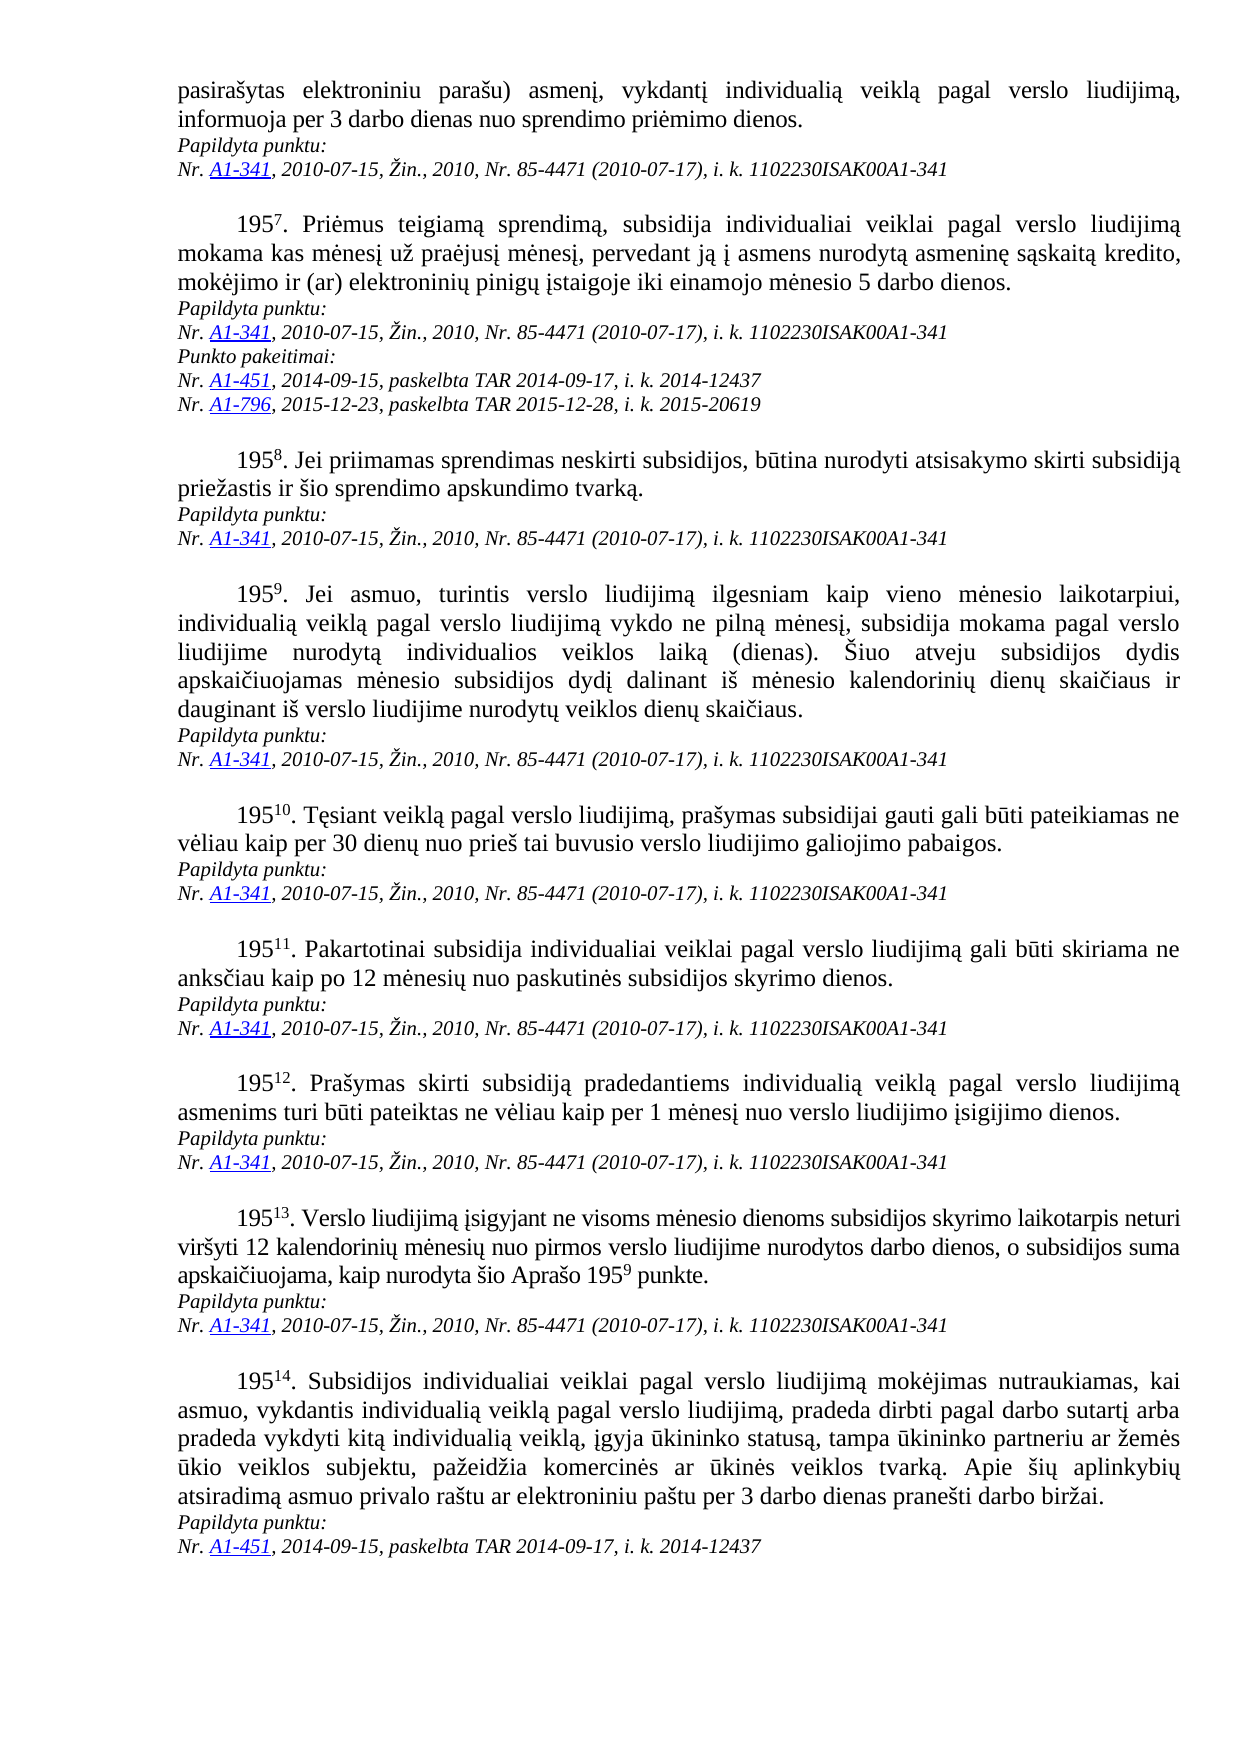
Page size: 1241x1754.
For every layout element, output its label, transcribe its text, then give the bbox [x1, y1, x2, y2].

text pasirašytas elektroniniu parašu) asmenį, vykdantį individualią veiklą pagal verslo liudijimą, informuoja per 3 darbo dienas nuo sprendimo priėmimo dienos. [177, 75, 1181, 132]
text Nr. A1-341, 2010-07-15, Žin., 2010, Nr. 85-4471 (2010-07-17), i. k. 1102230ISAK00A1-341 [177, 157, 1181, 181]
text Nr. A1-341, 2010-07-15, Žin., 2010, Nr. 85-4471 (2010-07-17), i. k. 1102230ISAK00A1-341 [177, 320, 1181, 344]
text 1957. Priėmus teigiamą sprendimą, subsidija individualiai veiklai pagal verslo liudijimą mokama kas mėnesį už praėjusį mėnesį, pervedant ją į asmens nurodytą asmeninę sąskaitą kredito, mokėjimo ir (ar) elektroninių pinigų įstaigoje iki einamojo mėnesio 5 darbo dienos. [177, 209, 1181, 296]
text Papildyta punktu: [177, 1126, 1181, 1150]
text Nr. A1-451, 2014-09-15, paskelbta TAR 2014-09-17, i. k. 2014-12437 [177, 1534, 1181, 1558]
text 1959. Jei asmuo, turintis verslo liudijimą ilgesniam kaip vieno mėnesio laikotarpiui, individualią veiklą pagal verslo liudijimą vykdo ne pilną mėnesį, subsidija mokama pagal verslo liudijime nurodytą individualios veiklos laiką (dienas). Šiuo atveju subsidijos dydis apskaičiuojamas mėnesio subsidijos dydį dalinant iš mėnesio kalendorinių dienų skaičiaus ir dauginant iš verslo liudijime nurodytų veiklos dienų skaičiaus. [177, 579, 1181, 723]
text Nr. A1-341, 2010-07-15, Žin., 2010, Nr. 85-4471 (2010-07-17), i. k. 1102230ISAK00A1-341 [177, 1016, 1181, 1040]
text Papildyta punktu: [177, 1289, 1181, 1313]
text Papildyta punktu: [177, 992, 1181, 1016]
text 19510. Tęsiant veiklą pagal verslo liudijimą, prašymas subsidijai gauti gali būti pateikiamas ne vėliau kaip per 30 dienų nuo prieš tai buvusio verslo liudijimo galiojimo pabaigos. [177, 800, 1181, 857]
text Papildyta punktu: [177, 132, 1181, 157]
text 19512. Prašymas skirti subsidiją pradedantiems individualią veiklą pagal verslo liudijimą asmenims turi būti pateiktas ne vėliau kaip per 1 mėnesį nuo verslo liudijimo įsigijimo dienos. [177, 1068, 1181, 1126]
text Papildyta punktu: [177, 1510, 1181, 1534]
text Punkto pakeitimai: [177, 344, 1181, 368]
text Papildyta punktu: [177, 296, 1181, 320]
text 1958. Jei priimamas sprendimas neskirti subsidijos, būtina nurodyti atsisakymo skirti subsidiją priežastis ir šio sprendimo apskundimo tvarką. [177, 445, 1181, 502]
text Papildyta punktu: [177, 723, 1181, 747]
text Papildyta punktu: [177, 502, 1181, 526]
text Nr. A1-341, 2010-07-15, Žin., 2010, Nr. 85-4471 (2010-07-17), i. k. 1102230ISAK00A1-341 [177, 881, 1181, 905]
text Nr. A1-341, 2010-07-15, Žin., 2010, Nr. 85-4471 (2010-07-17), i. k. 1102230ISAK00A1-341 [177, 1150, 1181, 1174]
text Nr. A1-796, 2015-12-23, paskelbta TAR 2015-12-28, i. k. 2015-20619 [177, 392, 1181, 416]
text 19513. Verslo liudijimą įsigyjant ne visoms mėnesio dienoms subsidijos skyrimo laikotarpis neturi viršyti 12 kalendorinių mėnesių nuo pirmos verslo liudijime nurodytos darbo dienos, o subsidijos suma apskaičiuojama, kaip nurodyta šio Aprašo 1959 punkte. [177, 1203, 1181, 1289]
text Nr. A1-451, 2014-09-15, paskelbta TAR 2014-09-17, i. k. 2014-12437 [177, 368, 1181, 392]
text Papildyta punktu: [177, 857, 1181, 881]
text Nr. A1-341, 2010-07-15, Žin., 2010, Nr. 85-4471 (2010-07-17), i. k. 1102230ISAK00A1-341 [177, 747, 1181, 771]
text 19514. Subsidijos individualiai veiklai pagal verslo liudijimą mokėjimas nutraukiamas, kai asmuo, vykdantis individualią veiklą pagal verslo liudijimą, pradeda dirbti pagal darbo sutartį arba pradeda vykdyti kitą individualią veiklą, įgyja ūkininko statusą, tampa ūkininko partneriu ar žemės ūkio veiklos subjektu, pažeidžia komercinės ar ūkinės veiklos tvarką. Apie šių aplinkybių atsiradimą asmuo privalo raštu ar elektroniniu paštu per 3 darbo dienas pranešti darbo biržai. [177, 1366, 1181, 1510]
text Nr. A1-341, 2010-07-15, Žin., 2010, Nr. 85-4471 (2010-07-17), i. k. 1102230ISAK00A1-341 [177, 526, 1181, 550]
text 19511. Pakartotinai subsidija individualiai veiklai pagal verslo liudijimą gali būti skiriama ne anksčiau kaip po 12 mėnesių nuo paskutinės subsidijos skyrimo dienos. [177, 934, 1181, 992]
text Nr. A1-341, 2010-07-15, Žin., 2010, Nr. 85-4471 (2010-07-17), i. k. 1102230ISAK00A1-341 [177, 1313, 1181, 1337]
